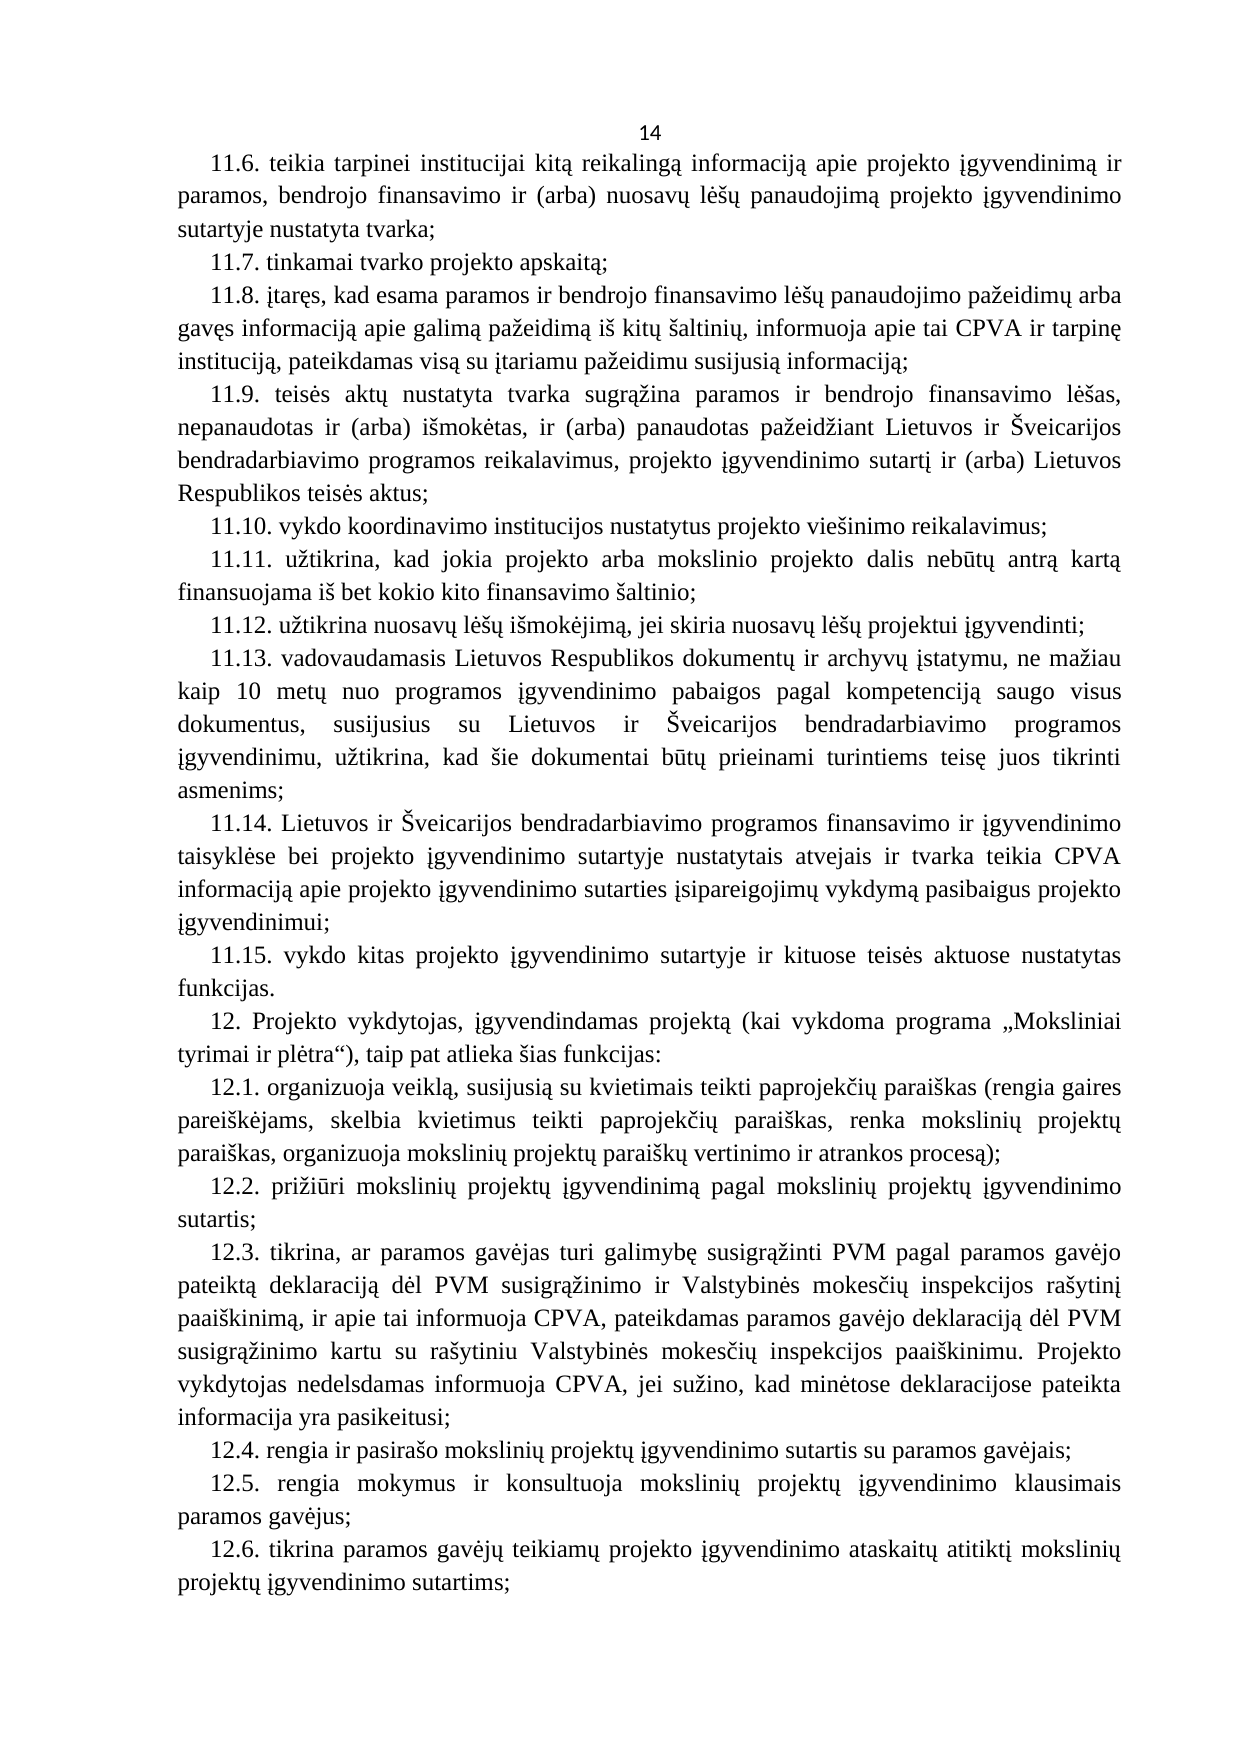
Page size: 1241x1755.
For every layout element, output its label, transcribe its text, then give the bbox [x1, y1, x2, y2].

text 12. Projekto vykdytojas, įgyvendindamas projektą (kai vykdoma programa „Moksliniai tyrimai ir plėtra“), taip pat atlieka šias funkcijas: [177, 1006, 1122, 1068]
text 11.12. užtikrina nuosavų lėšų išmokėjimą, jei skiria nuosavų lėšų projektui įgyvendinti; [177, 610, 1122, 639]
text 11.15. vykdo kitas projekto įgyvendinimo sutartyje ir kituose teisės aktuose nustatytas funkcijas. [177, 940, 1122, 1002]
text 11.8. įtaręs, kad esama paramos ir bendrojo finansavimo lėšų panaudojimo pažeidimų arba gavęs informaciją apie galimą pažeidimą iš kitų šaltinių, informuoja apie tai CPVA ir tarpinę instituciją, pateikdamas visą su įtariamu pažeidimu susijusią informaciją; [177, 280, 1122, 374]
text 11.9. teisės aktų nustatyta tvarka sugrąžina paramos ir bendrojo finansavimo lėšas, nepanaudotas ir (arba) išmokėtas, ir (arba) panaudotas pažeidžiant Lietuvos ir Šveicarijos bendradarbiavimo programos reikalavimus, projekto įgyvendinimo sutartį ir (arba) Lietuvos Respublikos teisės aktus; [177, 379, 1122, 507]
text 11.7. tinkamai tvarko projekto apskaitą; [177, 247, 1122, 275]
text 11.11. užtikrina, kad jokia projekto arba mokslinio projekto dalis nebūtų antrą kartą finansuojama iš bet kokio kito finansavimo šaltinio; [177, 544, 1122, 606]
text 11.6. teikia tarpinei institucijai kitą reikalingą informaciją apie projekto įgyvendinimą ir paramos, bendrojo finansavimo ir (arba) nuosavų lėšų panaudojimą projekto įgyvendinimo sutartyje nustatyta tvarka; [177, 148, 1122, 242]
text 11.10. vykdo koordinavimo institucijos nustatytus projekto viešinimo reikalavimus; [177, 511, 1122, 539]
text 11.14. Lietuvos ir Šveicarijos bendradarbiavimo programos finansavimo ir įgyvendinimo taisyklėse bei projekto įgyvendinimo sutartyje nustatytais atvejais ir tvarka teikia CPVA informaciją apie projekto įgyvendinimo sutarties įsipareigojimų vykdymą pasibaigus projekto įgyvendinimui; [177, 808, 1122, 936]
text 12.6. tikrina paramos gavėjų teikiamų projekto įgyvendinimo ataskaitų atitiktį mokslinių projektų įgyvendinimo sutartims; [177, 1534, 1122, 1596]
text 11.13. vadovaudamasis Lietuvos Respublikos dokumentų ir archyvų įstatymu, ne mažiau kaip 10 metų nuo programos įgyvendinimo pabaigos pagal kompetenciją saugo visus dokumentus, susijusius su Lietuvos ir Šveicarijos bendradarbiavimo programos įgyvendinimu, užtikrina, kad šie dokumentai būtų prieinami turintiems teisę juos tikrinti asmenims; [177, 643, 1122, 804]
text 12.3. tikrina, ar paramos gavėjas turi galimybę susigrąžinti PVM pagal paramos gavėjo pateiktą deklaraciją dėl PVM susigrąžinimo ir Valstybinės mokesčių inspekcijos rašytinį paaiškinimą, ir apie tai informuoja CPVA, pateikdamas paramos gavėjo deklaraciją dėl PVM susigrąžinimo kartu su rašytiniu Valstybinės mokesčių inspekcijos paaiškinimu. Projekto vykdytojas nedelsdamas informuoja CPVA, jei sužino, kad minėtose deklaracijose pateikta informacija yra pasikeitusi; [177, 1237, 1122, 1431]
text 12.4. rengia ir pasirašo mokslinių projektų įgyvendinimo sutartis su paramos gavėjais; [177, 1435, 1122, 1464]
text 12.2. prižiūri mokslinių projektų įgyvendinimą pagal mokslinių projektų įgyvendinimo sutartis; [177, 1171, 1122, 1233]
text 12.5. rengia mokymus ir konsultuoja mokslinių projektų įgyvendinimo klausimais paramos gavėjus; [177, 1468, 1122, 1530]
text 12.1. organizuoja veiklą, susijusią su kvietimais teikti paprojekčių paraiškas (rengia gaires pareiškėjams, skelbia kvietimus teikti paprojekčių paraiškas, renka mokslinių projektų paraiškas, organizuoja mokslinių projektų paraiškų vertinimo ir atrankos procesą); [177, 1072, 1122, 1167]
